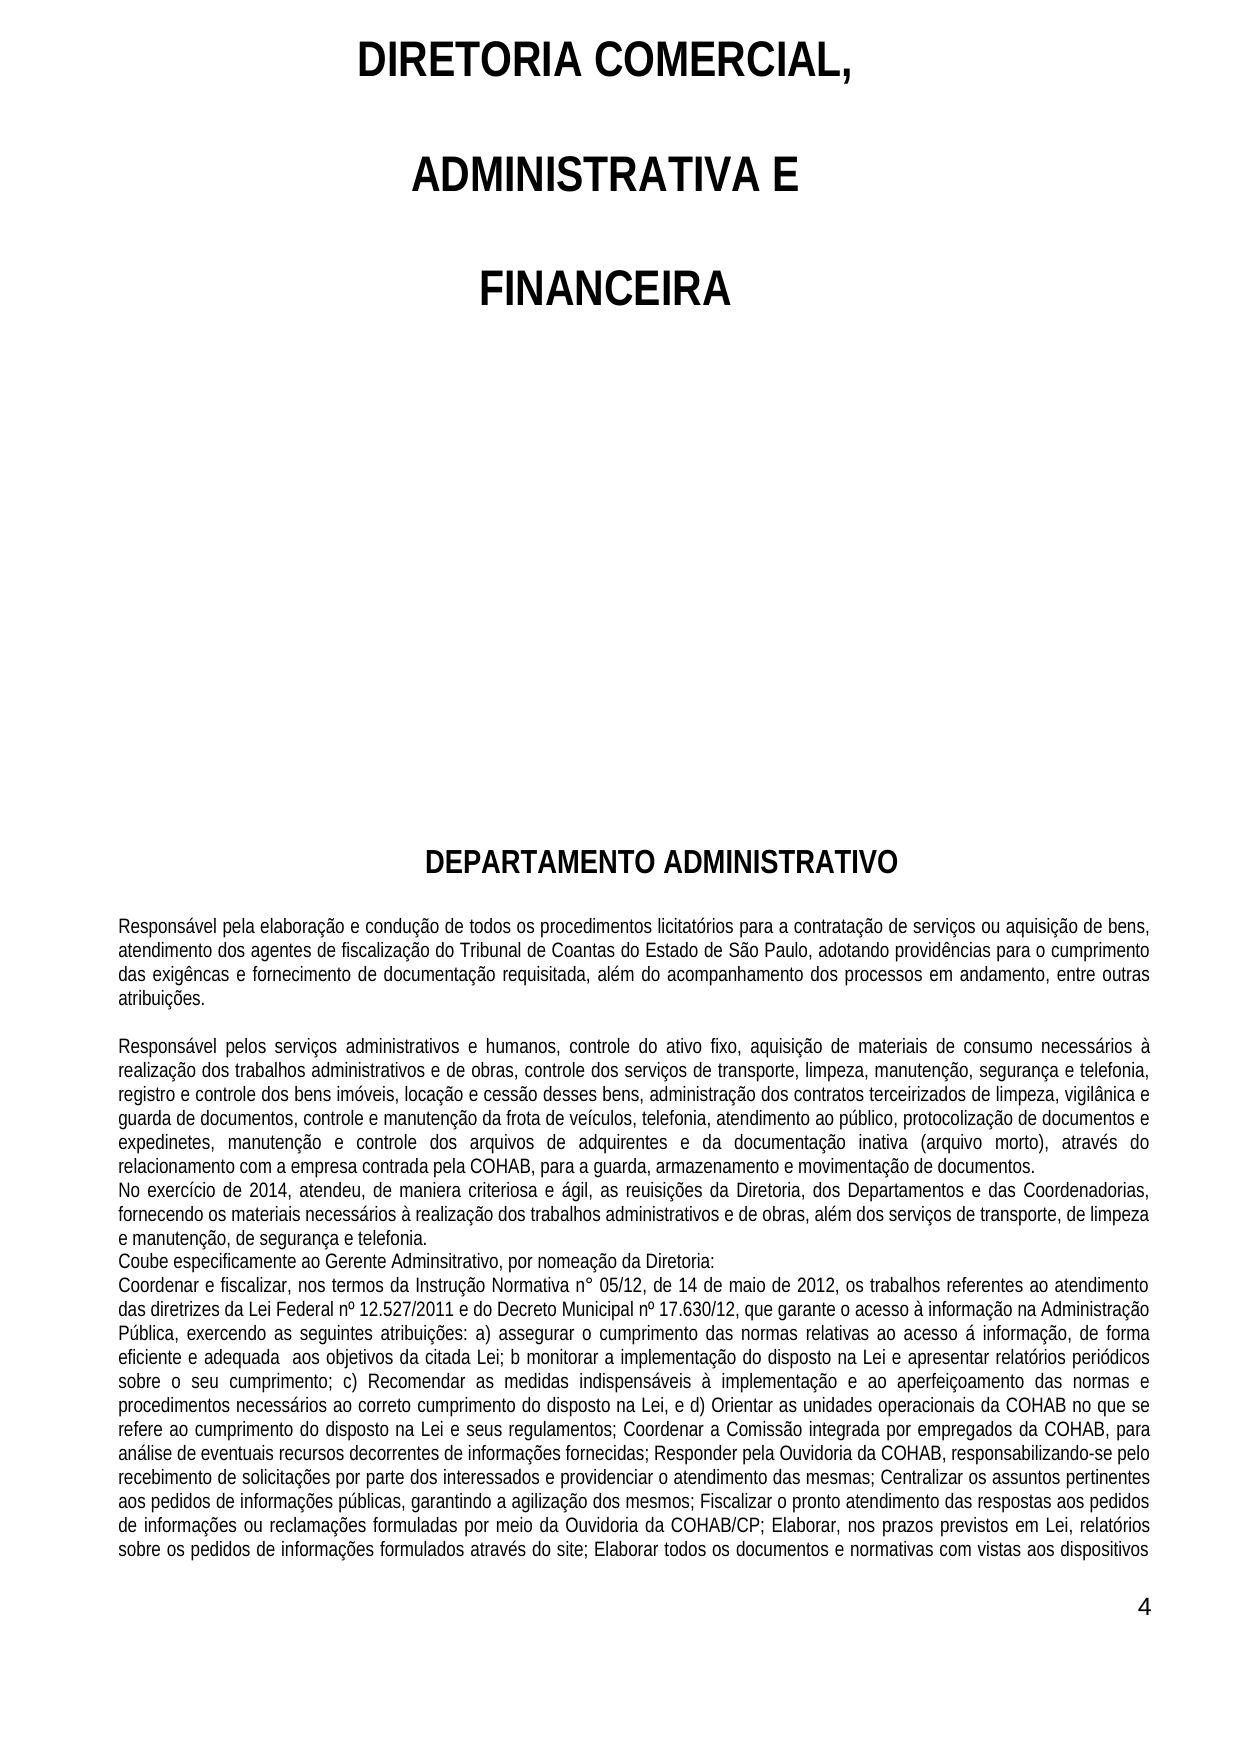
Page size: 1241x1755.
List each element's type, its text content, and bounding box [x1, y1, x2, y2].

text DEPARTAMENTO ADMINISTRATIVO [118, 842, 1206, 881]
text DIRETORIA COMERCIAL, [118, 29, 1093, 87]
text FINANCEIRA [118, 259, 1093, 316]
text Responsável pelos serviços administrativos e humanos, controle do ativo fixo, aquisição de materiais de consumo necessários à realização dos trabalhos administrativos e de obras, controle dos serviços de transporte, limpeza, manutenção, segurança e telefonia, registro e controle dos bens imóveis, locação e cessão desses bens, administração dos contratos terceirizados de limpeza, vigilânica e guarda de documentos, controle e manutenção da frota de veículos, telefonia, atendimento ao público, protocolização de documentos e expedinetes, manutenção e controle dos arquivos de adquirentes e da documentação inativa (arquivo morto), através do relacionamento com a empresa contrada pela COHAB, para a guarda, armazenamento e movimentação de documentos. [118, 1034, 1152, 1178]
text No exercício de 2014, atendeu, de maniera criteriosa e ágil, as reuisições da Diretoria, dos Departamentos e das Coordenadorias, fornecendo os materiais necessários à realização dos trabalhos administrativos e de obras, além dos serviços de transporte, de limpeza e manutenção, de segurança e telefonia. [118, 1178, 1152, 1249]
text Coube especificamente ao Gerente Adminsitrativo, por nomeação da Diretoria: [118, 1249, 1152, 1273]
text Responsável pela elaboração e condução de todos os procedimentos licitatórios para a contratação de serviços ou aquisição de bens, atendimento dos agentes de fiscalização do Tribunal de Coantas do Estado de São Paulo, adotando providências para o cumprimento das exigêncas e fornecimento de documentação requisitada, além do acompanhamento dos processos em andamento, entre outras atribuições. [118, 914, 1152, 1010]
text ADMINISTRATIVA E [118, 144, 1093, 202]
text Coordenar e fiscalizar, nos termos da Instrução Normativa n° 05/12, de 14 de maio de 2012, os trabalhos referentes ao atendimento das diretrizes da Lei Federal nº 12.527/2011 e do Decreto Municipal nº 17.630/12, que garante o acesso à informação na Administração Pública, exercendo as seguintes atribuições: a) assegurar o cumprimento das normas relativas ao acesso á informação, de forma eficiente e adequada aos objetivos da citada Lei; b monitorar a implementação do disposto na Lei e apresentar relatórios periódicos sobre o seu cumprimento; c) Recomendar as medidas indispensáveis à implementação e ao aperfeiçoamento das normas e procedimentos necessários ao correto cumprimento do disposto na Lei, e d) Orientar as unidades operacionais da COHAB no que se refere ao cumprimento do disposto na Lei e seus regulamentos; Coordenar a Comissão integrada por empregados da COHAB, para análise de eventuais recursos decorrentes de informações fornecidas; Responder pela Ouvidoria da COHAB, responsabilizando-se pelo recebimento de solicitações por parte dos interessados e providenciar o atendimento das mesmas; Centralizar os assuntos pertinentes aos pedidos de informações públicas, garantindo a agilização dos mesmos; Fiscalizar o pronto atendimento das respostas aos pedidos de informações ou reclamações formuladas por meio da Ouvidoria da COHAB/CP; Elaborar, nos prazos previstos em Lei, relatórios sobre os pedidos de informações formulados através do site; Elaborar todos os documentos e normativas com vistas aos dispositivos [118, 1273, 1152, 1561]
